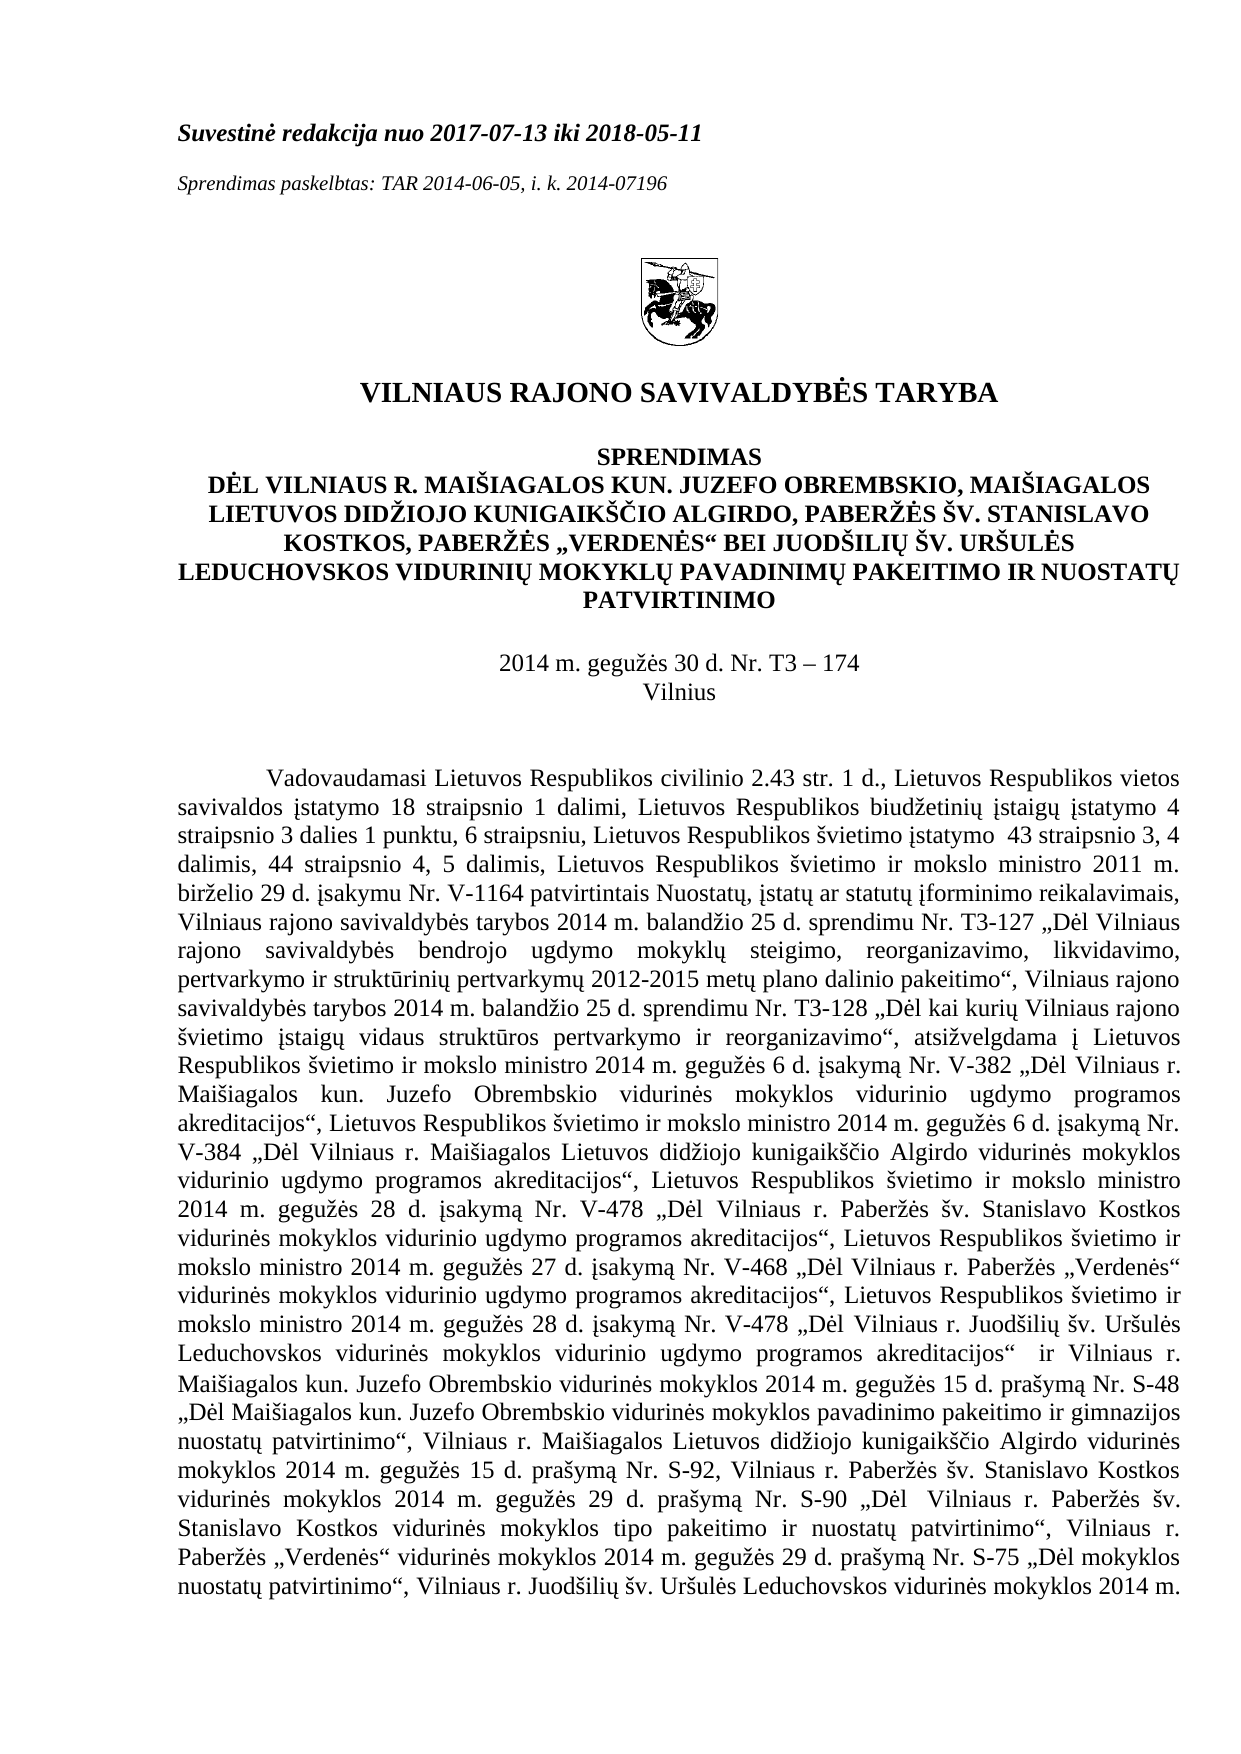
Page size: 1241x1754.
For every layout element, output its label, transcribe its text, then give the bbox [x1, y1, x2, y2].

text Vilnius [177, 677, 1181, 705]
text Suvestinė redakcija nuo 2017-07-13 iki 2018-05-11 [177, 118, 1181, 147]
text Vadovaudamasi Lietuvos Respublikos civilinio 2.43 str. 1 d., Lietuvos Respublikos vietos savivaldos įstatymo 18 straipsnio 1 dalimi, Lietuvos Respublikos biudžetinių įstaigų įstatymo 4 straipsnio 3 dalies 1 punktu, 6 straipsniu, Lietuvos Respublikos švietimo įstatymo 43 straipsnio 3, 4 dalimis, 44 straipsnio 4, 5 dalimis, Lietuvos Respublikos švietimo ir mokslo ministro 2011 m. birželio 29 d. įsakymu Nr. V-1164 patvirtintais Nuostatų, įstatų ar statutų įforminimo reikalavimais, Vilniaus rajono savivaldybės tarybos 2014 m. balandžio 25 d. sprendimu Nr. T3-127 „Dėl Vilniaus rajono savivaldybės bendrojo ugdymo mokyklų steigimo, reorganizavimo, likvidavimo, pertvarkymo ir struktūrinių pertvarkymų 2012-2015 metų plano dalinio pakeitimo“, Vilniaus rajono savivaldybės tarybos 2014 m. balandžio 25 d. sprendimu Nr. T3-128 „Dėl kai kurių Vilniaus rajono švietimo įstaigų vidaus struktūros pertvarkymo ir reorganizavimo“, atsižvelgdama į Lietuvos Respublikos švietimo ir mokslo ministro 2014 m. gegužės 6 d. įsakymą Nr. V-382 „Dėl Vilniaus r. Maišiagalos kun. Juzefo Obrembskio vidurinės mokyklos vidurinio ugdymo programos akreditacijos“, Lietuvos Respublikos švietimo ir mokslo ministro 2014 m. gegužės 6 d. įsakymą Nr. V-384 „Dėl Vilniaus r. Maišiagalos Lietuvos didžiojo kunigaikščio Algirdo vidurinės mokyklos vidurinio ugdymo programos akreditacijos“, Lietuvos Respublikos švietimo ir mokslo ministro 2014 m. gegužės 28 d. įsakymą Nr. V-478 „Dėl Vilniaus r. Paberžės šv. Stanislavo Kostkos vidurinės mokyklos vidurinio ugdymo programos akreditacijos“, Lietuvos Respublikos švietimo ir mokslo ministro 2014 m. gegužės 27 d. įsakymą Nr. V-468 „Dėl Vilniaus r. Paberžės „Verdenės“ vidurinės mokyklos vidurinio ugdymo programos akreditacijos“, Lietuvos Respublikos švietimo ir mokslo ministro 2014 m. gegužės 28 d. įsakymą Nr. V-478 „Dėl Vilniaus r. Juodšilių šv. Uršulės Leduchovskos vidurinės mokyklos vidurinio ugdymo programos akreditacijos“ ir Vilniaus r. Maišiagalos kun. Juzefo Obrembskio vidurinės mokyklos 2014 m. gegužės 15 d. prašymą Nr. S-48 „Dėl Maišiagalos kun. Juzefo Obrembskio vidurinės mokyklos pavadinimo pakeitimo ir gimnazijos nuostatų patvirtinimo“, Vilniaus r. Maišiagalos Lietuvos didžiojo kunigaikščio Algirdo vidurinės mokyklos 2014 m. gegužės 15 d. prašymą Nr. S-92, Vilniaus r. Paberžės šv. Stanislavo Kostkos vidurinės mokyklos 2014 m. gegužės 29 d. prašymą Nr. S-90 „Dėl Vilniaus r. Paberžės šv. Stanislavo Kostkos vidurinės mokyklos tipo pakeitimo ir nuostatų patvirtinimo“, Vilniaus r. Paberžės „Verdenės“ vidurinės mokyklos 2014 m. gegužės 29 d. prašymą Nr. S-75 „Dėl mokyklos nuostatų patvirtinimo“, Vilniaus r. Juodšilių šv. Uršulės Leduchovskos vidurinės mokyklos 2014 m. [177, 763, 1181, 1599]
text 2014 m. gegužės 30 d. Nr. T3 – 174 [177, 648, 1181, 677]
text Sprendimas paskelbtas: TAR 2014-06-05, i. k. 2014-07196 [177, 171, 1181, 195]
text VILNIAUS RAJONO SAVIVALDYBĖS TARYBA [177, 375, 1181, 408]
text DĖL VILNIAUS R. MAIŠIAGALOS KUN. JUZEFO OBREMBSKIO, MAIŠIAGALOS LIETUVOS DIDŽIOJO KUNIGAIKŠČIO ALGIRDO, PABERŽĖS ŠV. STANISLAVO KOSTKOS, PABERŽĖS „VERDENĖS“ BEI JUODŠILIŲ ŠV. URŠULĖS LEDUCHOVSKOS VIDURINIŲ MOKYKLŲ PAVADINIMŲ PAKEITIMO IR NUOSTATŲ PATVIRTINIMO [177, 471, 1181, 614]
text SPRENDIMAS [177, 442, 1181, 471]
